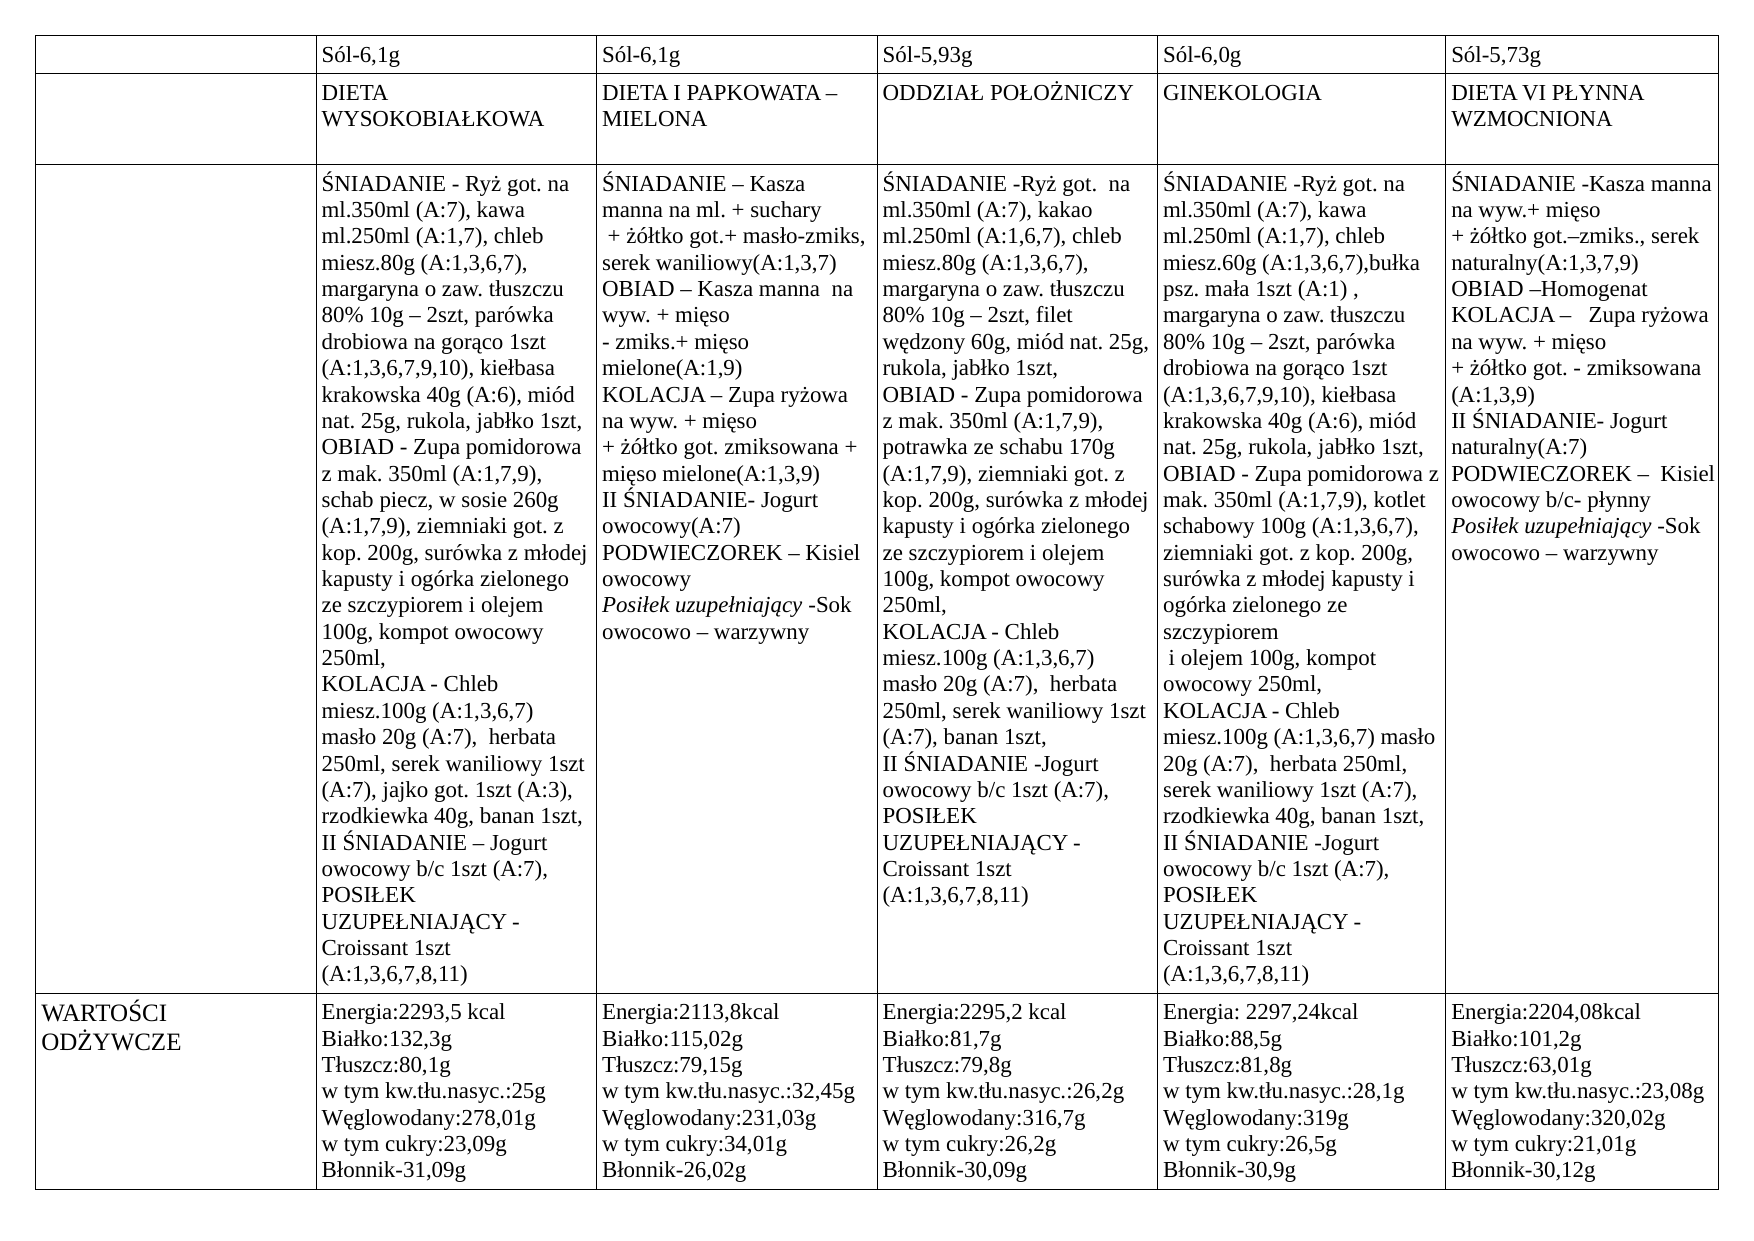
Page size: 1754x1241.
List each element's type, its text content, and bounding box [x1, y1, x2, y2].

table_cell WARTOŚCI ODŻYWCZE [36, 994, 316, 1188]
table_cell Sól-5,73g [1446, 36, 1718, 73]
table_cell ODDZIAŁ POŁOŻNICZY [878, 74, 1157, 164]
table_cell [36, 74, 316, 164]
table_cell [36, 36, 316, 73]
table_cell DIETA VI PŁYNNA WZMOCNIONA [1446, 74, 1718, 164]
table_cell ŚNIADANIE -Ryż got. na ml.350ml (A:7), kawa ml.250ml (A:1,7), chleb miesz.60g (A:1,3,6,7),bułka psz. mała 1szt (A:1) , margaryna o zaw. tłuszczu 80% 10g – 2szt, parówka drobiowa na gorąco 1szt (A:1,3,6,7,9,10), kiełbasa krakowska 40g (A:6), miód nat. 25g, rukola, jabłko 1szt, OBIAD - Zupa pomidorowa z mak. 350ml (A:1,7,9), kotlet schabowy 100g (A:1,3,6,7), ziemniaki got. z kop. 200g, surówka z młodej kapusty i ogórka zielonego ze szczypiorem i olejem 100g, kompot owocowy 250ml, KOLACJA - Chleb miesz.100g (A:1,3,6,7) masło 20g (A:7), herbata 250ml, serek waniliowy 1szt (A:7), rzodkiewka 40g, banan 1szt, II ŚNIADANIE -Jogurt owocowy b/c 1szt (A:7), POSIŁEK UZUPEŁNIAJĄCY - Croissant 1szt (A:1,3,6,7,8,11) [1158, 165, 1445, 992]
table_cell Sól-6,1g [317, 36, 596, 73]
table_cell ŚNIADANIE - Ryż got. na ml.350ml (A:7), kawa ml.250ml (A:1,7), chleb miesz.80g (A:1,3,6,7), margaryna o zaw. tłuszczu 80% 10g – 2szt, parówka drobiowa na gorąco 1szt (A:1,3,6,7,9,10), kiełbasa krakowska 40g (A:6), miód nat. 25g, rukola, jabłko 1szt, OBIAD - Zupa pomidorowa z mak. 350ml (A:1,7,9), schab piecz, w sosie 260g (A:1,7,9), ziemniaki got. z kop. 200g, surówka z młodej kapusty i ogórka zielonego ze szczypiorem i olejem 100g, kompot owocowy 250ml, KOLACJA - Chleb miesz.100g (A:1,3,6,7) masło 20g (A:7), herbata 250ml, serek waniliowy 1szt (A:7), jajko got. 1szt (A:3), rzodkiewka 40g, banan 1szt, II ŚNIADANIE – Jogurt owocowy b/c 1szt (A:7), POSIŁEK UZUPEŁNIAJĄCY -Croissant 1szt (A:1,3,6,7,8,11) [317, 165, 596, 992]
table_cell Sól-6,1g [597, 36, 877, 73]
table_cell Energia:2113,8kcal Białko:115,02g Tłuszcz:79,15g w tym kw.tłu.nasyc.:32,45g Węglowodany:231,03g w tym cukry:34,01g Błonnik-26,02g [597, 994, 877, 1188]
table_cell Energia:2293,5 kcal Białko:132,3g Tłuszcz:80,1g w tym kw.tłu.nasyc.:25g Węglowodany:278,01g w tym cukry:23,09g Błonnik-31,09g [317, 994, 596, 1188]
table_cell ŚNIADANIE – Kasza manna na ml. + suchary + żółtko got.+ masło-zmiks, serek waniliowy(A:1,3,7) OBIAD – Kasza manna na wyw. + mięso - zmiks.+ mięso mielone(A:1,9) KOLACJA – Zupa ryżowa na wyw. + mięso + żółtko got. zmiksowana + mięso mielone(A:1,3,9) II ŚNIADANIE- Jogurt owocowy(A:7) PODWIECZOREK – Kisiel owocowy Posiłek uzupełniający -Sok owocowo – warzywny [597, 165, 877, 992]
table_cell DIETA I PAPKOWATA – MIELONA [597, 74, 877, 164]
table_cell GINEKOLOGIA [1158, 74, 1445, 164]
table_cell Energia: 2297,24kcal Białko:88,5g Tłuszcz:81,8g w tym kw.tłu.nasyc.:28,1g Węglowodany:319g w tym cukry:26,5g Błonnik-30,9g [1158, 994, 1445, 1188]
table_cell DIETA WYSOKOBIAŁKOWA [317, 74, 596, 164]
table_cell Sól-5,93g [878, 36, 1157, 73]
table_cell Sól-6,0g [1158, 36, 1445, 73]
table_cell ŚNIADANIE -Kasza manna na wyw.+ mięso + żółtko got.–zmiks., serek naturalny(A:1,3,7,9) OBIAD –Homogenat KOLACJA – Zupa ryżowa na wyw. + mięso + żółtko got. - zmiksowana (A:1,3,9) II ŚNIADANIE- Jogurt naturalny(A:7) PODWIECZOREK – Kisiel owocowy b/c- płynny Posiłek uzupełniający -Sok owocowo – warzywny [1446, 165, 1718, 992]
table_cell ŚNIADANIE -Ryż got. na ml.350ml (A:7), kakao ml.250ml (A:1,6,7), chleb miesz.80g (A:1,3,6,7), margaryna o zaw. tłuszczu 80% 10g – 2szt, filet wędzony 60g, miód nat. 25g, rukola, jabłko 1szt, OBIAD - Zupa pomidorowa z mak. 350ml (A:1,7,9), potrawka ze schabu 170g (A:1,7,9), ziemniaki got. z kop. 200g, surówka z młodej kapusty i ogórka zielonego ze szczypiorem i olejem 100g, kompot owocowy 250ml, KOLACJA - Chleb miesz.100g (A:1,3,6,7) masło 20g (A:7), herbata 250ml, serek waniliowy 1szt (A:7), banan 1szt, II ŚNIADANIE -Jogurt owocowy b/c 1szt (A:7), POSIŁEK UZUPEŁNIAJĄCY - Croissant 1szt (A:1,3,6,7,8,11) [878, 165, 1157, 992]
table_cell Energia:2295,2 kcal Białko:81,7g Tłuszcz:79,8g w tym kw.tłu.nasyc.:26,2g Węglowodany:316,7g w tym cukry:26,2g Błonnik-30,09g [878, 994, 1157, 1188]
table_cell [36, 165, 316, 992]
table_cell Energia:2204,08kcal Białko:101,2g Tłuszcz:63,01g w tym kw.tłu.nasyc.:23,08g Węglowodany:320,02g w tym cukry:21,01g Błonnik-30,12g [1446, 994, 1718, 1188]
